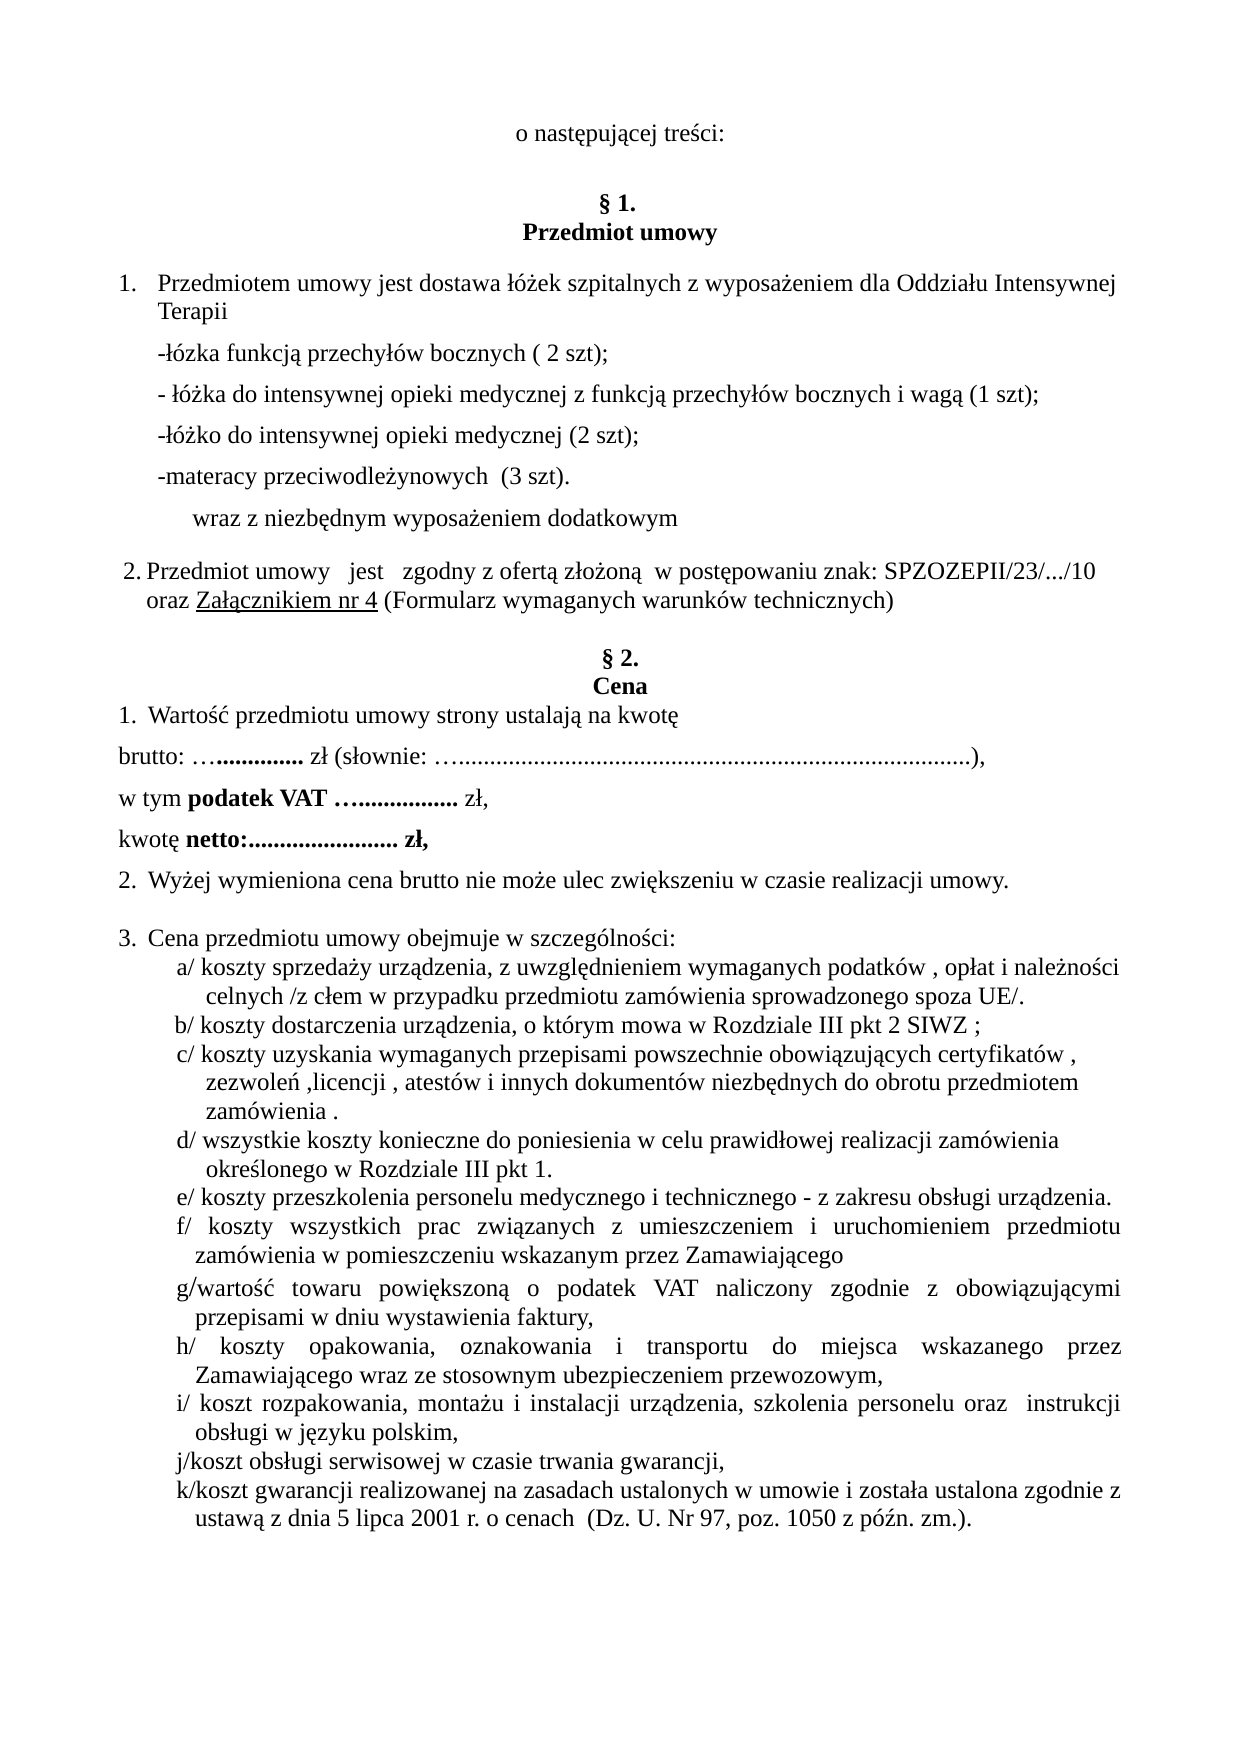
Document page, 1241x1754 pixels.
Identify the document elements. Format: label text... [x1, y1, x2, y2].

text § 1. [118, 188, 1122, 217]
text d/ wszystkie koszty konieczne do poniesienia w celu prawidłowej realizacji zamówienia określonego w Rozdziale III pkt 1. [176, 1125, 1122, 1182]
text k/koszt gwarancji realizowanej na zasadach ustalonych w umowie i została ustalona zgodnie z ustawą z dnia 5 lipca 2001 r. o cenach (Dz. U. Nr 97, poz. 1050 z późn. zm.). [176, 1475, 1122, 1532]
list Przedmiotem umowy jest dostawa łóżek szpitalnych z wyposażeniem dla Oddziału Intensywnej Terapii [118, 268, 1122, 325]
text e/ koszty przeszkolenia personelu medycznego i technicznego - z zakresu obsługi urządzenia. [176, 1182, 1122, 1211]
list -łóżko do intensywnej opieki medycznej (2 szt); [118, 420, 1122, 449]
text Cena [118, 671, 1122, 700]
text j/koszt obsługi serwisowej w czasie trwania gwarancji, [176, 1446, 1122, 1475]
text i/ koszt rozpakowania, montażu i instalacji urządzenia, szkolenia personelu oraz instrukcji obsługi w języku polskim, [176, 1388, 1122, 1446]
text wraz z niezbędnym wyposażeniem dodatkowym [118, 503, 1122, 531]
text a/ koszty sprzedaży urządzenia, z uwzględnieniem wymaganych podatków , opłat i należności celnych /z cłem w przypadku przedmiotu zamówienia sprowadzonego spoza UE/. [176, 952, 1122, 1010]
list Wyżej wymieniona cena brutto nie może ulec zwiększeniu w czasie realizacji umowy. [118, 865, 1078, 894]
text f/ koszty wszystkich prac związanych z umieszczeniem i uruchomieniem przedmiotu zamówienia w pomieszczeniu wskazanym przez Zamawiającego [176, 1211, 1122, 1269]
list w tym podatek VAT …................ zł, [118, 783, 1078, 811]
list -materacy przeciwodleżynowych (3 szt). [118, 461, 1122, 490]
list Wartość przedmiotu umowy strony ustalają na kwotę [118, 700, 1078, 729]
list Przedmiot umowy jest zgodny z ofertą złożoną w postępowaniu znak: SPZOZEPII/23/.../10 oraz Załącznikiem nr 4 (Formularz wymaganych warunków technicznych) [123, 556, 1122, 614]
text g/wartość towaru powiększoną o podatek VAT naliczony zgodnie z obowiązującymi przepisami w dniu wystawienia faktury, [176, 1269, 1122, 1331]
list - łóżka do intensywnej opieki medycznej z funkcją przechyłów bocznych i wagą (1 szt); [118, 379, 1122, 408]
list brutto: ….............. zł (słownie: …..................................................................................), [118, 741, 1078, 770]
list Cena przedmiotu umowy obejmuje w szczególności: [118, 919, 1078, 952]
list -łózka funkcją przechyłów bocznych ( 2 szt); [118, 338, 1122, 366]
text c/ koszty uzyskania wymaganych przepisami powszechnie obowiązujących certyfikatów , zezwoleń ,licencji , atestów i innych dokumentów niezbędnych do obrotu przedmiotem zamówienia . [176, 1039, 1122, 1125]
text b/ koszty dostarczenia urządzenia, o którym mowa w Rozdziale III pkt 2 SIWZ ; [118, 1010, 1122, 1039]
text h/ koszty opakowania, oznakowania i transportu do miejsca wskazanego przez Zamawiającego wraz ze stosownym ubezpieczeniem przewozowym, [176, 1331, 1122, 1388]
text o następującej treści: [118, 118, 1122, 147]
text § 2. [118, 643, 1122, 671]
list kwotę netto:........................ zł, [118, 824, 1078, 853]
text Przedmiot umowy [118, 217, 1122, 246]
